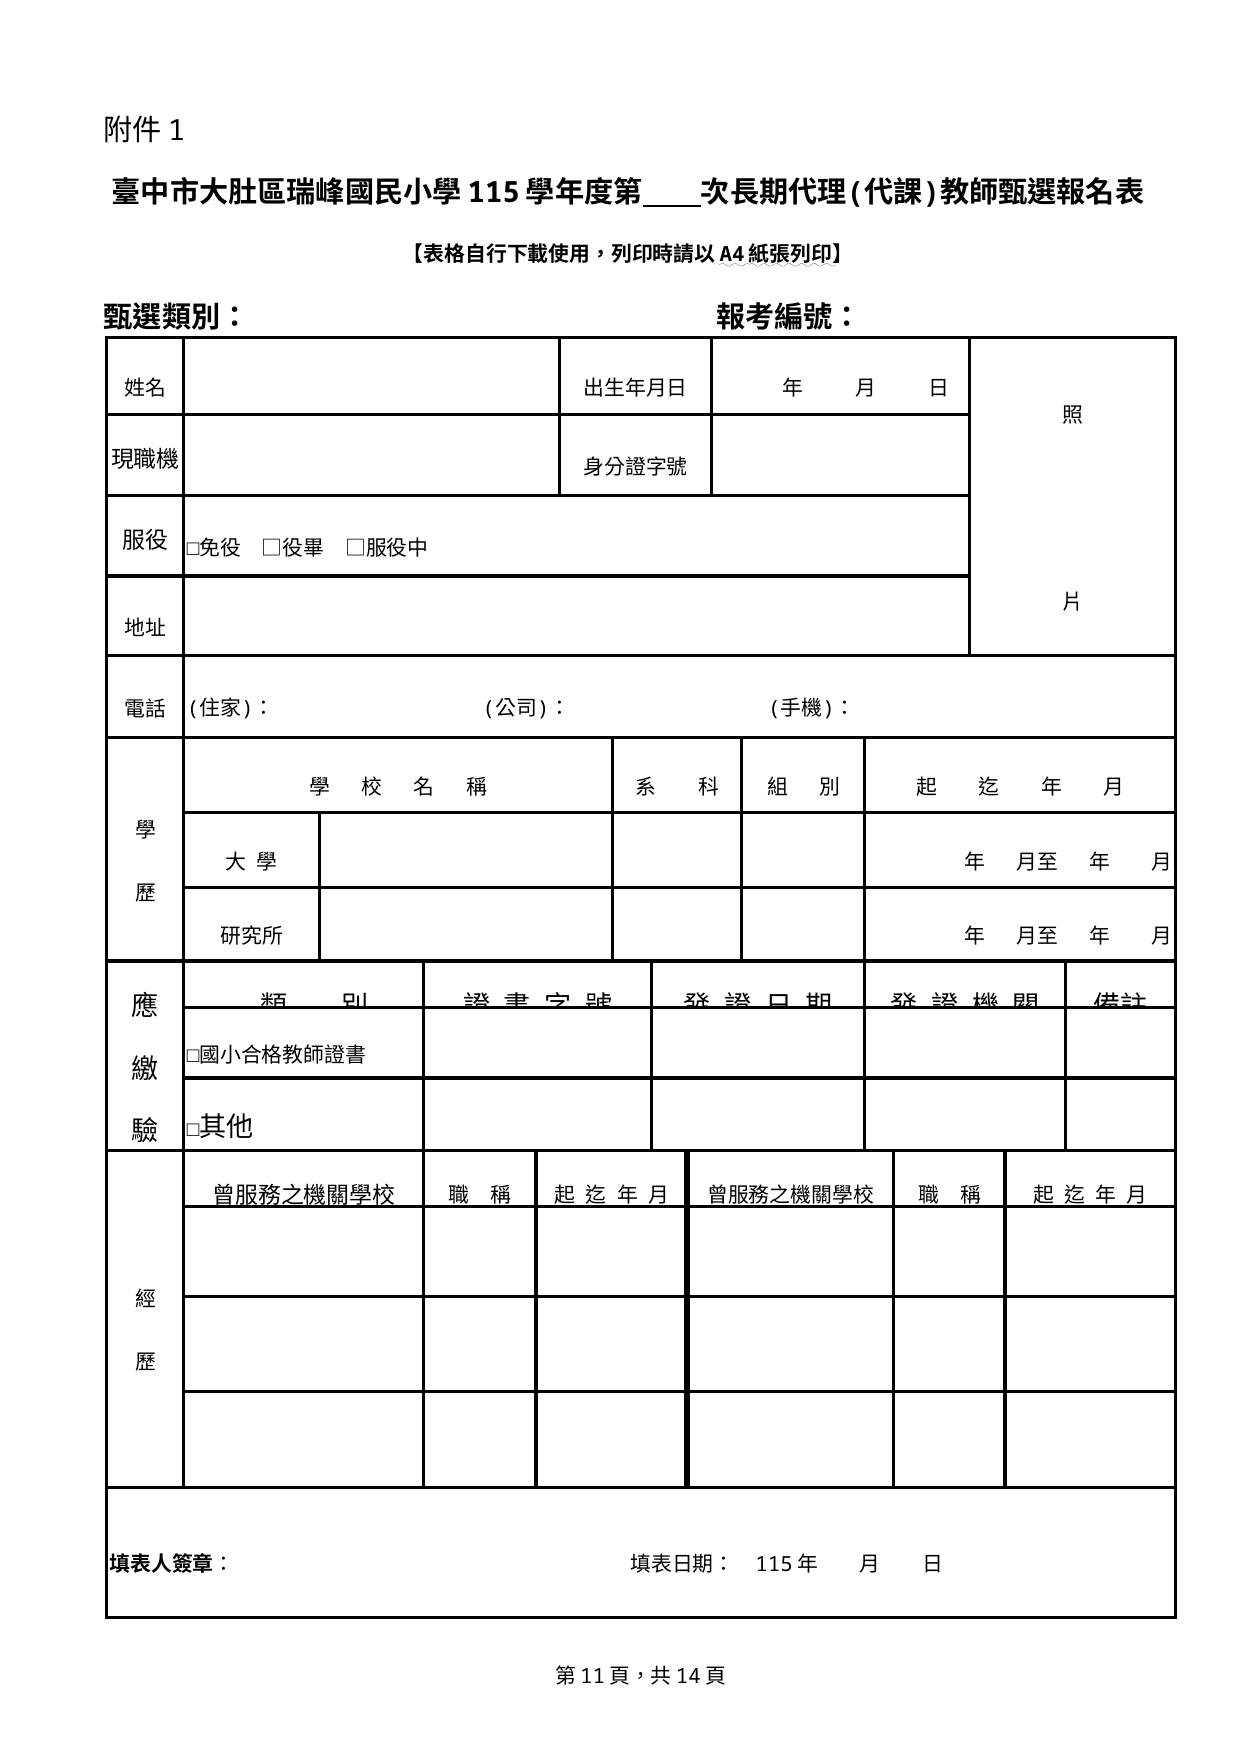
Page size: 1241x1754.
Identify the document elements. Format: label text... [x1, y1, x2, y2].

table_cell [425, 1393, 534, 1486]
table_cell 研究所 [185, 889, 318, 959]
text 附件1 [103, 86, 1152, 148]
table_cell (住家)： (公司)： (手機)： [185, 657, 1174, 736]
table_cell [185, 578, 968, 654]
table_cell [895, 1208, 1003, 1295]
table_cell [614, 889, 740, 959]
table_cell [866, 1080, 1064, 1148]
table_cell 地址 [108, 578, 182, 654]
table_cell □國小合格教師證書 [185, 1009, 422, 1076]
table_cell □免役 □役畢 □服役中 [185, 497, 968, 574]
table_cell [713, 416, 968, 493]
table_cell [1007, 1393, 1174, 1486]
table_cell [538, 1393, 684, 1486]
table_cell 備註 [1067, 963, 1174, 1006]
table_cell 服役 情形 [108, 497, 182, 574]
table_cell [185, 1298, 422, 1390]
text 甄選類別： 報考編號： [103, 273, 1152, 336]
table_cell [614, 814, 740, 886]
table_cell 學 歷 [108, 739, 182, 959]
table_header 年 月 日 [713, 339, 968, 413]
table_cell 系 科 [614, 739, 740, 811]
table_cell [185, 1208, 422, 1295]
table_cell [185, 1393, 422, 1486]
table_cell 應 繳 驗 證 件 [108, 963, 182, 1148]
table_cell 大 學 [185, 814, 318, 886]
table_cell [1007, 1298, 1174, 1390]
table_header 出生年月日 [561, 339, 710, 413]
table_cell [612, 1009, 650, 1076]
table_cell [321, 814, 611, 886]
table_cell [538, 1208, 684, 1295]
table_cell [690, 1393, 892, 1486]
table_cell □其他 [185, 1080, 422, 1148]
table_cell [538, 1298, 684, 1390]
table_cell [895, 1393, 1003, 1486]
table_cell 起 迄 年 月 [1007, 1152, 1174, 1205]
table_cell [1067, 1009, 1174, 1076]
table_cell [653, 1080, 863, 1148]
table_cell 職 稱 [425, 1152, 534, 1205]
table_cell [425, 1298, 534, 1390]
table_cell [1007, 1208, 1174, 1295]
table_cell [866, 1009, 1064, 1076]
table_cell [743, 889, 863, 959]
table_cell 曾服務之機關學校 [185, 1152, 422, 1205]
table_cell 類 別 [185, 963, 422, 1006]
table_cell [653, 1009, 863, 1076]
table_cell 證 書 字 號 [425, 963, 650, 1006]
table_cell [612, 1080, 650, 1148]
table_cell [425, 1009, 612, 1076]
table_cell 現職機關學校 [108, 416, 182, 493]
table_cell 經 歷 [108, 1152, 182, 1486]
table_cell 起 迄 年 月 [866, 739, 1174, 811]
table_cell 發 證 日 期 [653, 963, 863, 1006]
table_cell [895, 1298, 1003, 1390]
table_cell 曾服務之機關學校 [690, 1152, 892, 1205]
table_cell 年 月至 年 月 [866, 889, 1174, 959]
text 臺中市大肚區瑞峰國民小學115學年度第 次長期代理(代課)教師甄選報名表 [103, 148, 1152, 211]
table_cell 發 證 機 關 [866, 963, 1064, 1006]
text 【表格自行下載使用，列印時請以A4紙張列印】 [103, 211, 1152, 273]
table_cell 年 月至 年 月 [866, 814, 1174, 886]
table_cell [185, 416, 558, 493]
table_cell 組 別 [743, 739, 863, 811]
table_cell [425, 1208, 534, 1295]
table_cell [425, 1080, 612, 1148]
table_header [185, 339, 558, 413]
table_cell 電話 [108, 657, 182, 736]
table_header 照 片 [971, 339, 1174, 654]
table_cell [321, 889, 611, 959]
table_cell [690, 1208, 892, 1295]
table_cell 起 迄 年 月 [538, 1152, 684, 1205]
table_cell 填表人簽章： 填表日期： 115年 月 日 [108, 1489, 1174, 1616]
table_cell 職 稱 [895, 1152, 1003, 1205]
table_cell [743, 814, 863, 886]
table_cell 身分證字號 [561, 416, 710, 493]
table_cell 學 校 名 稱 [185, 739, 611, 811]
table_cell [1067, 1080, 1174, 1148]
table_cell [690, 1298, 892, 1390]
table_header 姓名 [108, 339, 182, 413]
